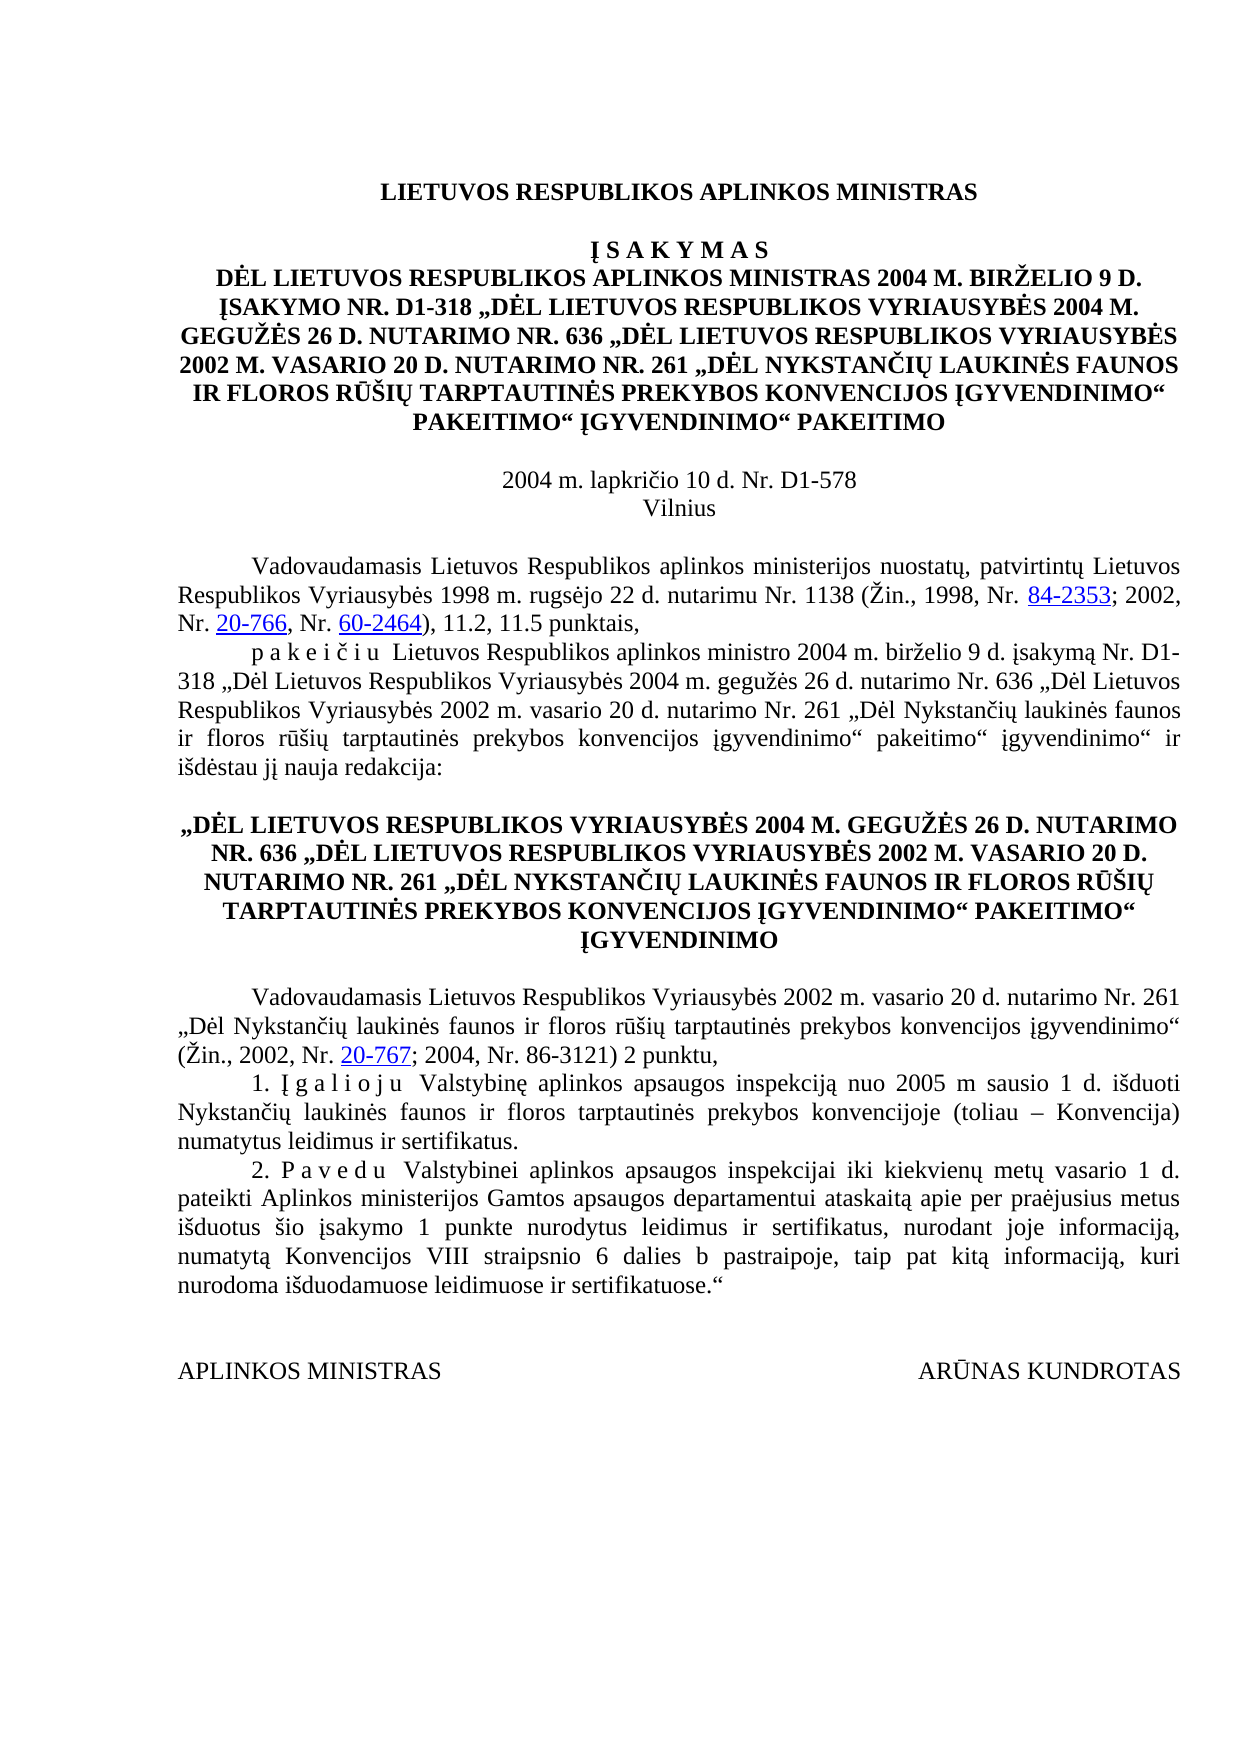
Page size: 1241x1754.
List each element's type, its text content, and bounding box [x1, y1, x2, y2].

text 2. Pavedu Valstybinei aplinkos apsaugos inspekcijai iki kiekvienų metų vasario 1 d. pateikti Aplinkos ministerijos Gamtos apsaugos departamentui ataskaitą apie per praėjusius metus išduotus šio įsakymo 1 punkte nurodytus leidimus ir sertifikatus, nurodant joje informaciją, numatytą Konvencijos VIII straipsnio 6 dalies b pastraipoje, taip pat kitą informaciją, kuri nurodoma išduodamuose leidimuose ir sertifikatuose.“ [177, 1155, 1181, 1298]
text DĖL LIETUVOS RESPUBLIKOS APLINKOS MINISTRAS 2004 M. BIRŽELIO 9 D. ĮSAKYMO NR. D1-318 „DĖL LIETUVOS RESPUBLIKOS VYRIAUSYBĖS 2004 M. GEGUŽĖS 26 D. NUTARIMO NR. 636 „DĖL LIETUVOS RESPUBLIKOS VYRIAUSYBĖS 2002 M. VASARIO 20 D. NUTARIMO NR. 261 „DĖL NYKSTANČIŲ LAUKINĖS FAUNOS IR FLOROS RŪŠIŲ TARPTAUTINĖS PREKYBOS KONVENCIJOS ĮGYVENDINIMO“ PAKEITIMO“ ĮGYVENDINIMO“ PAKEITIMO [177, 263, 1181, 436]
text pakeičiu Lietuvos Respublikos aplinkos ministro 2004 m. birželio 9 d. įsakymą Nr. D1-318 „Dėl Lietuvos Respublikos Vyriausybės 2004 m. gegužės 26 d. nutarimo Nr. 636 „Dėl Lietuvos Respublikos Vyriausybės 2002 m. vasario 20 d. nutarimo Nr. 261 „Dėl nykstančių laukinės faunos ir floros rūšių tarptautinės prekybos konvencijos įgyvendinimo“ pakeitimo“ įgyvendinimo“ ir išdėstau jį nauja redakcija: [177, 637, 1181, 781]
text Vadovaudamasis Lietuvos Respublikos Vyriausybės 2002 m. vasario 20 d. nutarimo Nr. 261 „Dėl Nykstančių laukinės faunos ir floros rūšių tarptautinės prekybos konvencijos įgyvendinimo“ (Žin., 2002, Nr. 20-767; 2004, Nr. 86-3121) 2 punktu, [177, 982, 1181, 1068]
text LIETUVOS RESPUBLIKOS APLINKOS MINISTRAS [177, 177, 1181, 206]
text APLINKOS MINISTRAS ARŪNAS KUNDROTAS [177, 1356, 1181, 1385]
text 1. Įgalioju Valstybinę aplinkos apsaugos inspekciją nuo 2005 m sausio 1 d. išduoti Nykstančių laukinės faunos ir floros tarptautinės prekybos konvencijoje (toliau – Konvencija) numatytus leidimus ir sertifikatus. [177, 1068, 1181, 1155]
text 2004 m. lapkričio 10 d. Nr. D1-578 [177, 465, 1181, 493]
text Vadovaudamasis Lietuvos Respublikos aplinkos ministerijos nuostatų, patvirtintų Lietuvos Respublikos Vyriausybės 1998 m. rugsėjo 22 d. nutarimu Nr. 1138 (Žin., 1998, Nr. 84-2353; 2002, Nr. 20-766, Nr. 60-2464), 11.2, 11.5 punktais, [177, 551, 1181, 637]
text Vilnius [177, 493, 1181, 522]
text Į S A K Y M A S [177, 235, 1181, 263]
text „DĖL LIETUVOS RESPUBLIKOS VYRIAUSYBĖS 2004 M. GEGUŽĖS 26 D. NUTARIMO Nr. 636 „DĖL LIETUVOS RESPUBLIKOS VYRIAUSYBĖS 2002 M. VASARIO 20 D. NUTARIMO Nr. 261 „DĖL NYKSTANČIŲ LAUKINĖS FAUNOS IR FLOROS RŪŠIŲ TARPTAUTINĖS PREKYBOS KONVENCIJOS ĮGYVENDINIMO“ PAKEITIMO“ ĮGYVENDINIMO [177, 810, 1181, 953]
